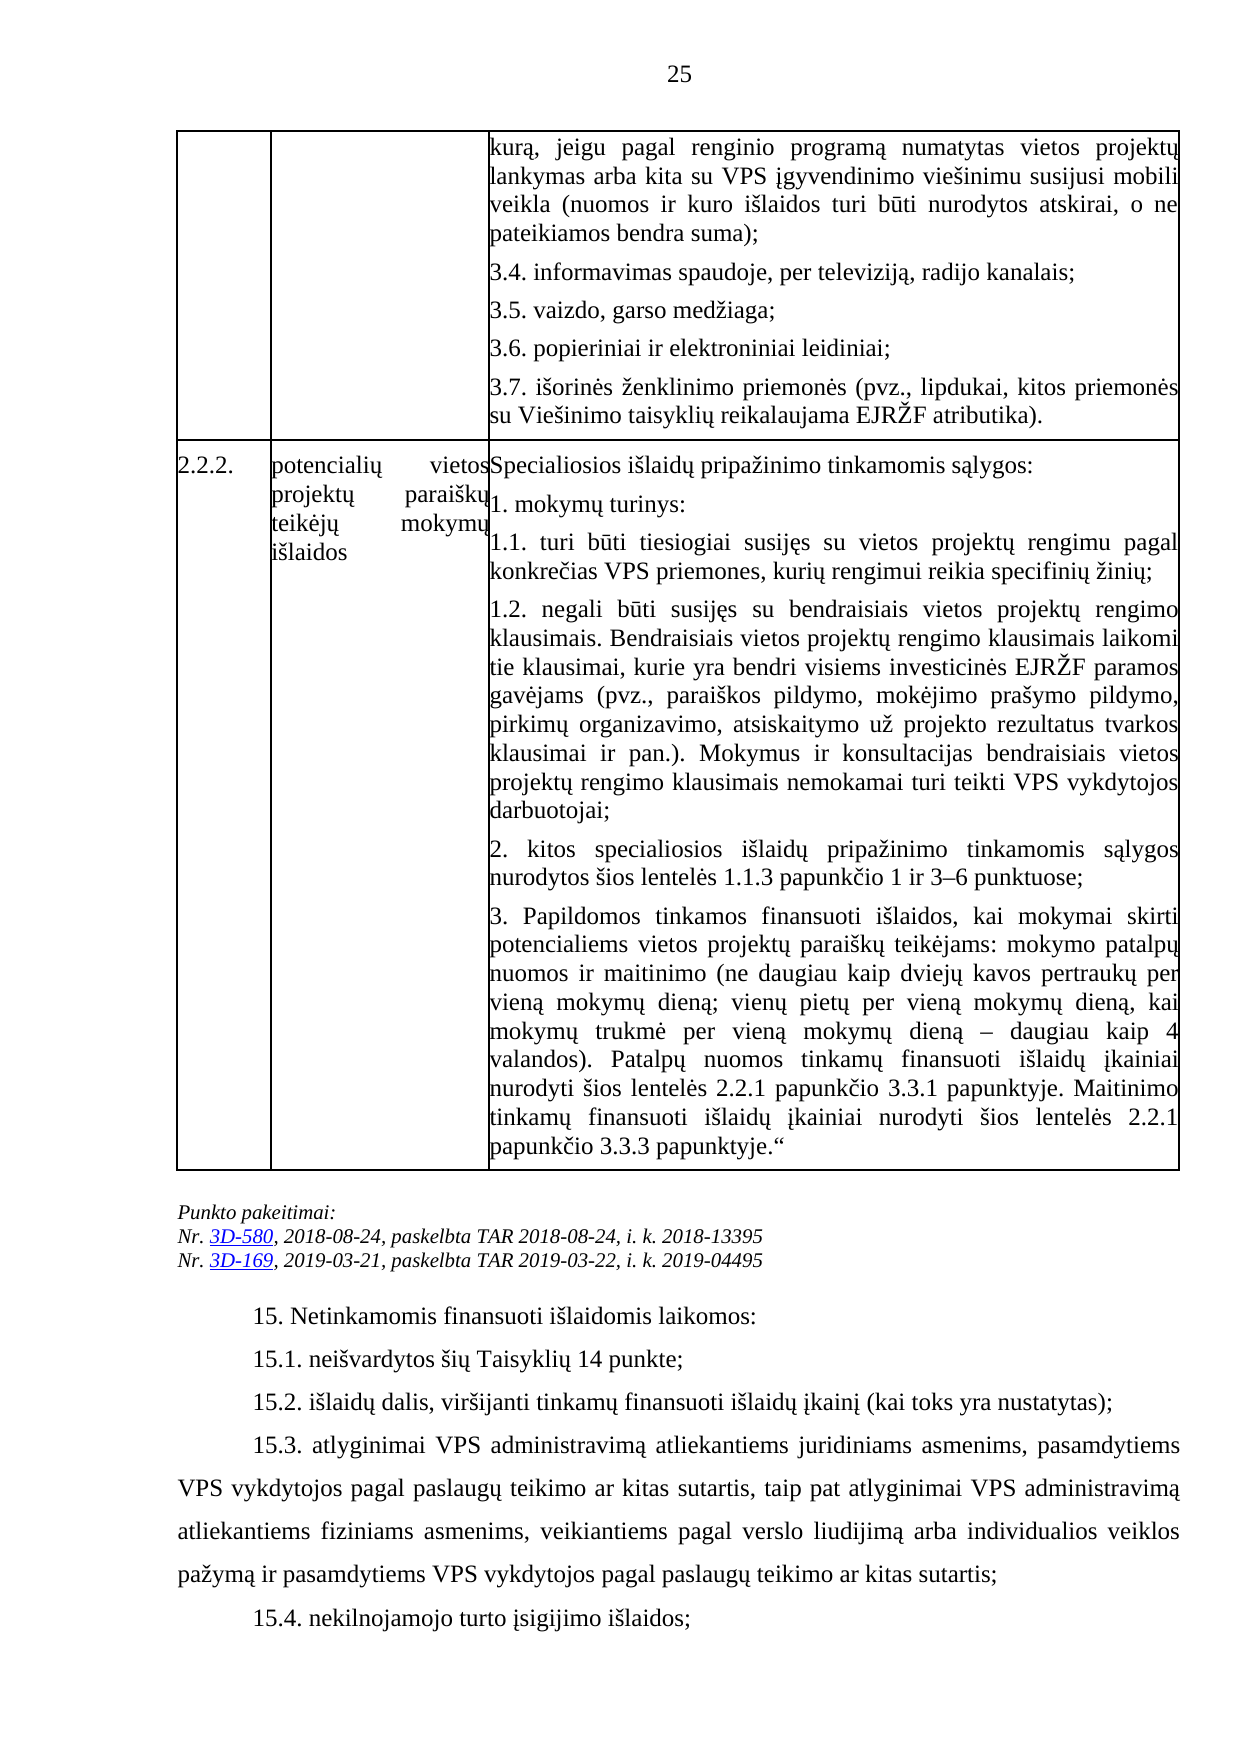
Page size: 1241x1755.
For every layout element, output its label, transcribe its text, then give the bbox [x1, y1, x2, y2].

text Nr. 3D-169, 2019-03-21, paskelbta TAR 2019-03-22, i. k. 2019-04495 [177, 1248, 1181, 1272]
text Nr. 3D-580, 2018-08-24, paskelbta TAR 2018-08-24, i. k. 2018-13395 [177, 1224, 1181, 1248]
table_cell [178, 132, 270, 439]
text 15.4. nekilnojamojo turto įsigijimo išlaidos; [177, 1603, 1181, 1631]
text Punkto pakeitimai: [177, 1200, 1181, 1224]
text 15.1. neišvardytos šių Taisyklių 14 punkte; [177, 1344, 1181, 1373]
table_cell [272, 132, 488, 439]
table_cell Specialiosios išlaidų pripažinimo tinkamomis sąlygos: 1. mokymų turinys: 1.1. turi būti tiesiogiai susijęs su vietos projektų rengimu pagal konkrečias VPS priemones, kurių rengimui reikia specifinių žinių; 1.2. negali būti susijęs su bendraisiais vietos projektų rengimo klausimais. Bendraisiais vietos projektų rengimo klausimais laikomi tie klausimai, kurie yra bendri visiems investicinės EJRŽF paramos gavėjams (pvz., paraiškos pildymo, mokėjimo prašymo pildymo, pirkimų organizavimo, atsiskaitymo už projekto rezultatus tvarkos klausimai ir pan.). Mokymus ir konsultacijas bendraisiais vietos projektų rengimo klausimais nemokamai turi teikti VPS vykdytojos darbuotojai; 2. kitos specialiosios išlaidų pripažinimo tinkamomis sąlygos nurodytos šios lentelės 1.1.3 papunkčio 1 ir 3–6 punktuose; 3. Papildomos tinkamos finansuoti išlaidos, kai mokymai skirti potencialiems vietos projektų paraiškų teikėjams: mokymo patalpų nuomos ir maitinimo (ne daugiau kaip dviejų kavos pertraukų per vieną mokymų dieną; vienų pietų per vieną mokymų dieną, kai mokymų trukmė per vieną mokymų dieną – daugiau kaip 4 valandos). Patalpų nuomos tinkamų finansuoti išlaidų įkainiai nurodyti šios lentelės 2.2.1 papunkčio 3.3.1 papunktyje. Maitinimo tinkamų finansuoti išlaidų įkainiai nurodyti šios lentelės 2.2.1 papunkčio 3.3.3 papunktyje.“ [490, 441, 1178, 1169]
table_cell kurą, jeigu pagal renginio programą numatytas vietos projektų lankymas arba kita su VPS įgyvendinimo viešinimu susijusi mobili veikla (nuomos ir kuro išlaidos turi būti nurodytos atskirai, o ne pateikiamos bendra suma); 3.4. informavimas spaudoje, per televiziją, radijo kanalais; 3.5. vaizdo, garso medžiaga; 3.6. popieriniai ir elektroniniai leidiniai; 3.7. išorinės ženklinimo priemonės (pvz., lipdukai, kitos priemonės su Viešinimo taisyklių reikalaujama EJRŽF atributika). [490, 132, 1178, 439]
table_cell potencialių vietos projektų paraiškų teikėjų mokymų išlaidos [272, 441, 488, 1169]
text 15.3. atlyginimai VPS administravimą atliekantiems juridiniams asmenims, pasamdytiems VPS vykdytojos pagal paslaugų teikimo ar kitas sutartis, taip pat atlyginimai VPS administravimą atliekantiems fiziniams asmenims, veikiantiems pagal verslo liudijimą arba individualios veiklos pažymą ir pasamdytiems VPS vykdytojos pagal paslaugų teikimo ar kitas sutartis; [177, 1430, 1181, 1588]
text 15. Netinkamomis finansuoti išlaidomis laikomos: [177, 1301, 1181, 1329]
table_cell 2.2.2. [178, 441, 270, 1169]
text 15.2. išlaidų dalis, viršijanti tinkamų finansuoti išlaidų įkainį (kai toks yra nustatytas); [177, 1387, 1181, 1416]
